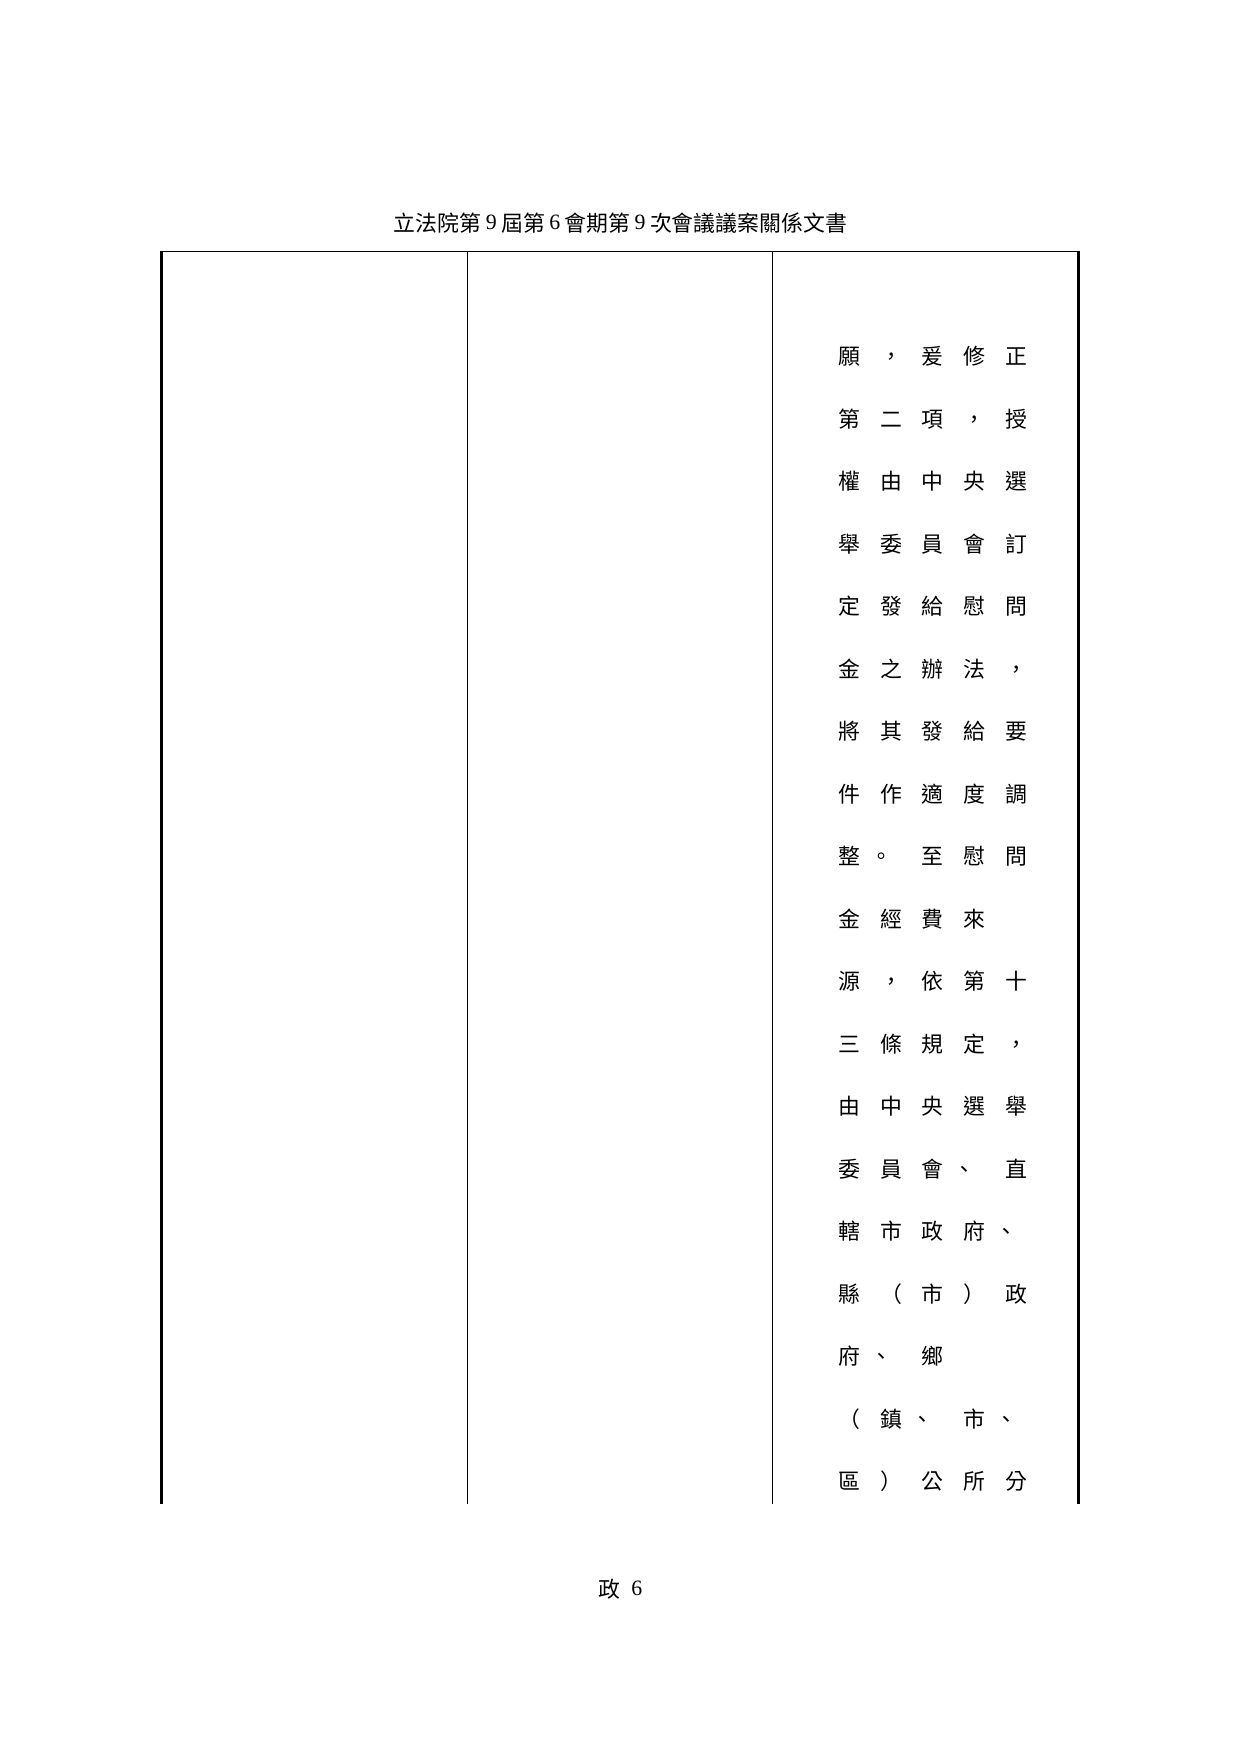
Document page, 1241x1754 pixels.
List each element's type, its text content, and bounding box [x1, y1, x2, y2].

table_cell [468, 252, 772, 1504]
table_cell [163, 252, 467, 1504]
table_cell 願，爰修正第二項，授權由中央選舉委員會訂定發給慰問金之辦法，將其發給要件作適度調整。至慰問金經費來源，依第十三條規定，由中央選舉委員會、直轄市政府、縣（市）政府、鄉（鎮、市、區）公所分 [773, 252, 1077, 1504]
